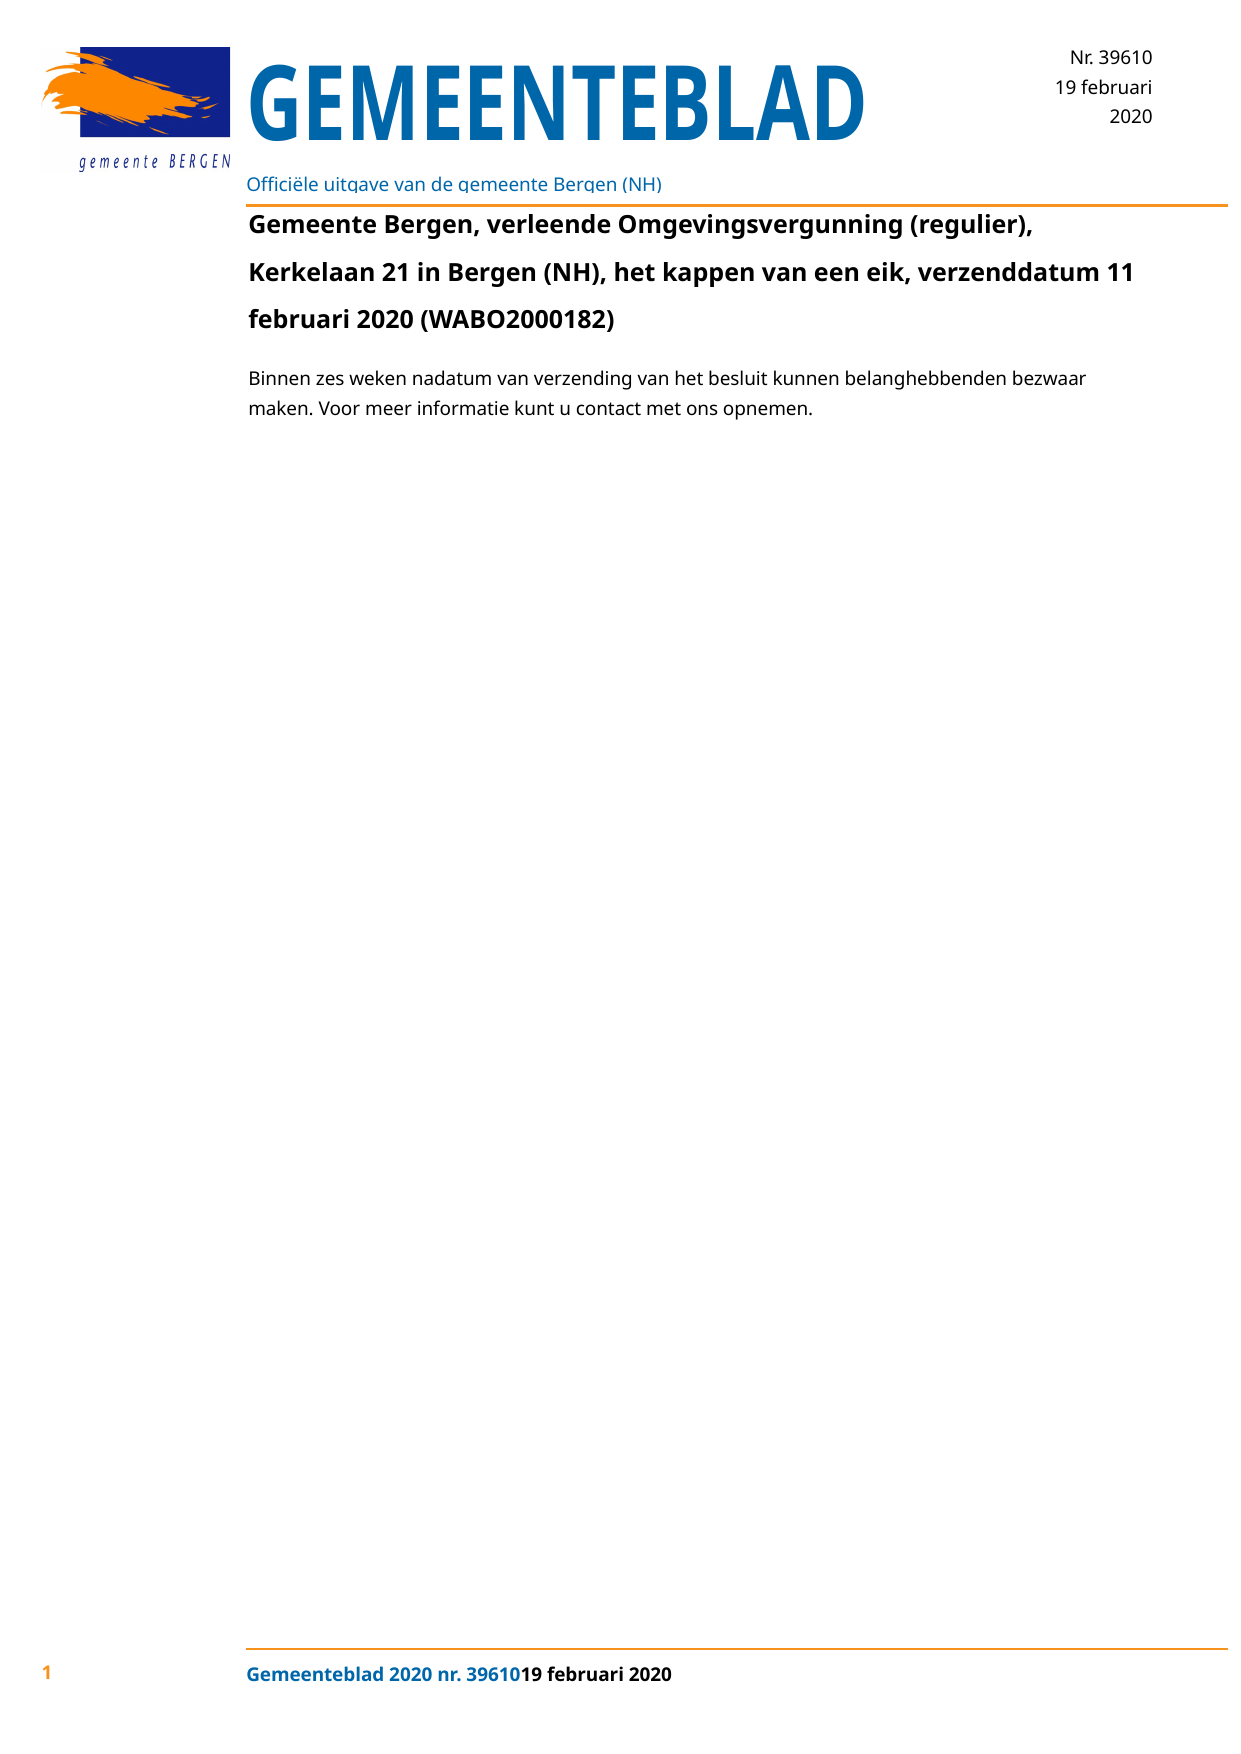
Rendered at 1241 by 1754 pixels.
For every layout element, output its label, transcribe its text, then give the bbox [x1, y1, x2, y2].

picture [41, 47, 231, 172]
text Gemeente Bergen, verleende Omgevingsvergunning (regulier), Kerkelaan 21 in Bergen (NH), het kappen van een eik, verzenddatum 11 februari 2020 (WABO2000182) [248, 207, 1152, 336]
text Binnen zes weken nadatum van verzending van het besluit kunnen belanghebbenden bezwaar maken. Voor meer informatie kunt u contact met ons opnemen. [248, 366, 1152, 421]
